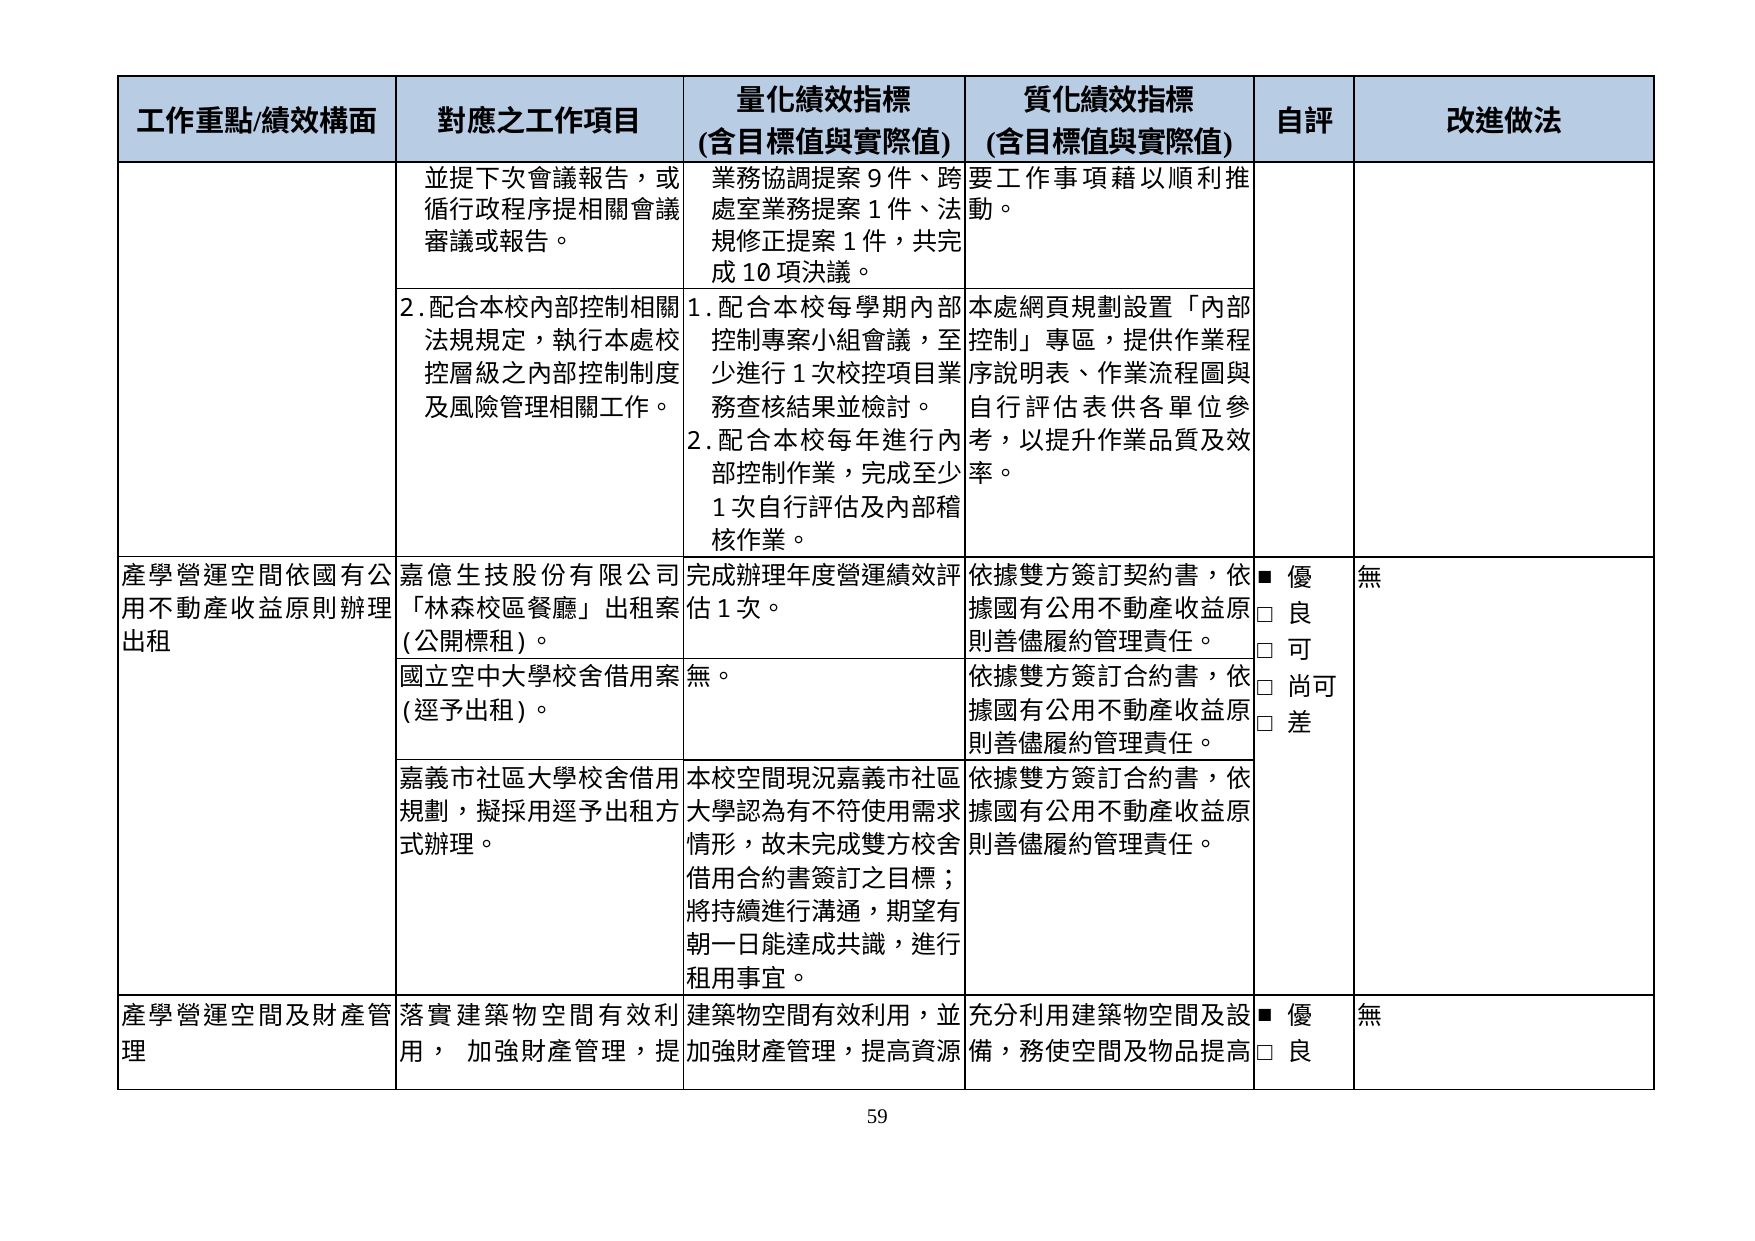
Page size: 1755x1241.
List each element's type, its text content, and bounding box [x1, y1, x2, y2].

table_cell 國立空中大學校舍借用案(逕予出租)。 [397, 659, 683, 759]
table_cell 建築物空間有效利用，並加強財產管理，提高資源 [684, 996, 964, 1089]
table_cell [1355, 163, 1653, 556]
table_header 自評 [1255, 77, 1353, 161]
table_cell 無 [1355, 996, 1653, 1089]
table_cell 嘉億生技股份有限公司「林森校區餐廳」出租案(公開標租)。 [397, 557, 683, 657]
table_cell [119, 163, 395, 556]
table_cell 完成辦理年度營運績效評估1次。 [684, 558, 964, 657]
table_cell 本校空間現況嘉義市社區大學認為有不符使用需求情形，故未完成雙方校舍借用合約書簽訂之目標；將持續進行溝通，期望有朝一日能達成共識，進行租用事宜。 [684, 761, 964, 994]
table_cell 無。 [684, 659, 964, 759]
table_cell [1255, 163, 1353, 556]
table_cell ■ 優 □ 良 □ 可 □ 尚可 □ 差 [1255, 558, 1353, 994]
table_cell 依據雙方簽訂契約書，依據國有公用不動產收益原則善儘履約管理責任。 [966, 558, 1253, 657]
table_cell 依據雙方簽訂合約書，依據國有公用不動產收益原則善儘履約管理責任。 [966, 761, 1253, 994]
table_cell 要工作事項藉以順利推動。 [966, 163, 1253, 288]
table_cell 業務協調提案9件、跨處室業務提案1件、法規修正提案1件，共完成10項決議。 [684, 163, 964, 288]
table_cell 無 [1355, 558, 1653, 994]
table_header 工作重點/績效構面 [119, 77, 395, 161]
table_header 質化績效指標 (含目標值與實際值) [966, 77, 1253, 161]
table_header 改進做法 [1355, 77, 1653, 161]
table_cell ■ 優 □ 良 [1255, 996, 1353, 1089]
table_cell 充分利用建築物空間及設備，務使空間及物品提高 [966, 996, 1253, 1089]
table_cell 落實建築物空間有效利用， 加強財產管理，提 [397, 996, 683, 1089]
table_cell 產學營運空間及財產管理 [119, 996, 395, 1089]
table_cell 2.配合本校內部控制相關法規規定，執行本處校控層級之內部控制制度及風險管理相關工作。 [397, 289, 683, 556]
table_cell 並提下次會議報告，或循行政程序提相關會議審議或報告。 [397, 163, 683, 288]
table_cell 本處網頁規劃設置「內部控制」專區，提供作業程序說明表、作業流程圖與自行評估表供各單位參考，以提升作業品質及效率。 [966, 289, 1253, 556]
table_cell 嘉義市社區大學校舍借用規劃，擬採用逕予出租方式辦理。 [397, 760, 683, 994]
table_header 對應之工作項目 [397, 77, 683, 161]
table_cell 依據雙方簽訂合約書，依據國有公用不動產收益原則善儘履約管理責任。 [966, 659, 1253, 759]
table_cell 產學營運空間依國有公用不動產收益原則辦理出租 [119, 557, 395, 994]
table_cell 1.配合本校每學期內部控制專案小組會議，至少進行1次校控項目業務查核結果並檢討。 2.配合本校每年進行內部控制作業，完成至少1次自行評估及內部稽核作業。 [684, 289, 964, 556]
table_header 量化績效指標 (含目標值與實際值) [684, 77, 964, 161]
